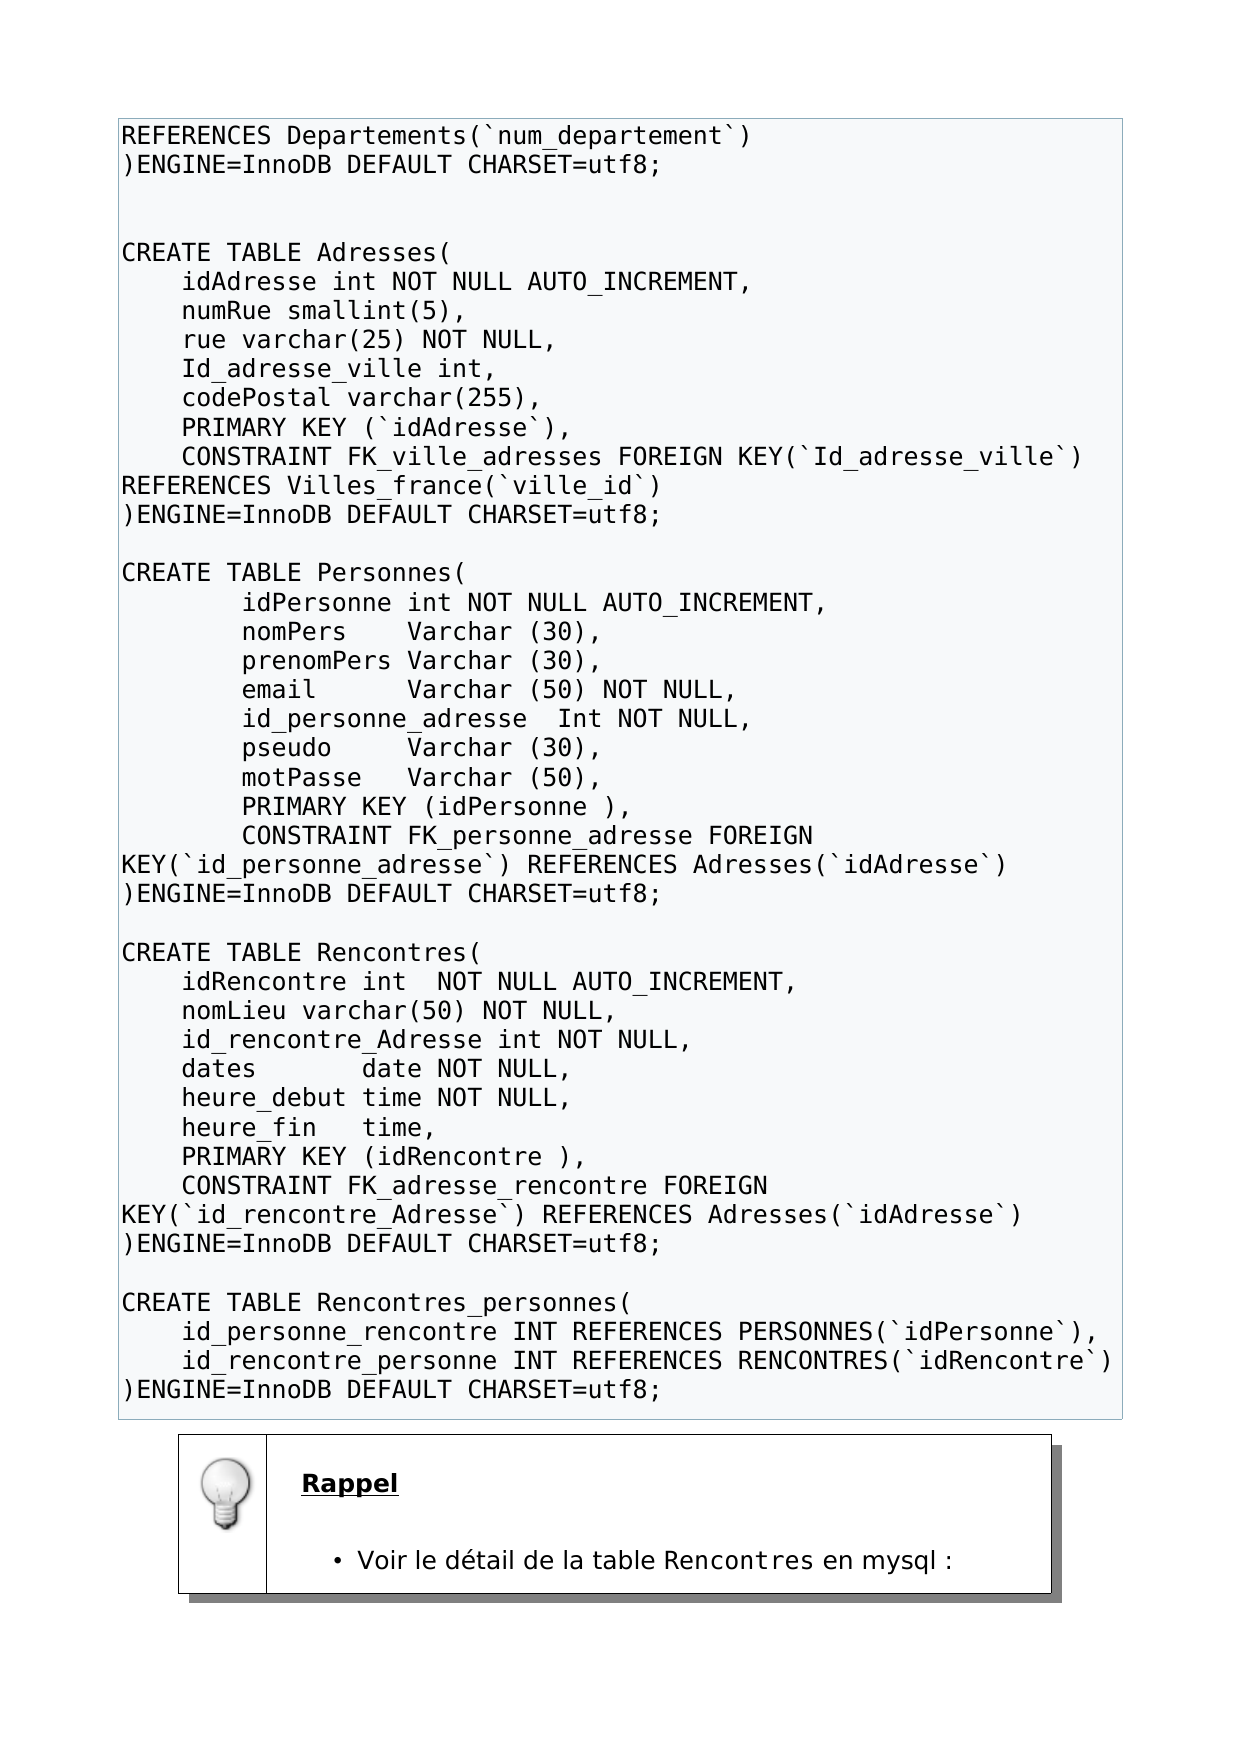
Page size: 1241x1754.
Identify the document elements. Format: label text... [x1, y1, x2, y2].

picture [190, 1457, 266, 1533]
table_header REFERENCES Departements(`num_departement`) )ENGINE=InnoDB DEFAULT CHARSET=utf8; CREATE TABLE Adresses( idAdresse int NOT NULL AUTO_INCREMENT, numRue smallint(5), rue varchar(25) NOT NULL, Id_adresse_ville int, codePostal varchar(255), PRIMARY KEY (`idAdresse`), CONSTRAINT FK_ville_adresses FOREIGN KEY(`Id_adresse_ville`) REFERENCES Villes_france(`ville_id`) )ENGINE=InnoDB DEFAULT CHARSET=utf8; CREATE TABLE Personnes( idPersonne int NOT NULL AUTO_INCREMENT, nomPers Varchar (30), prenomPers Varchar (30), email Varchar (50) NOT NULL, id_personne_adresse Int NOT NULL, pseudo Varchar (30), motPasse Varchar (50), PRIMARY KEY (idPersonne ), CONSTRAINT FK_personne_adresse FOREIGN KEY(`id_personne_adresse`) REFERENCES Adresses(`idAdresse`) )ENGINE=InnoDB DEFAULT CHARSET=utf8; CREATE TABLE Rencontres( idRencontre int NOT NULL AUTO_INCREMENT, nomLieu varchar(50) NOT NULL, id_rencontre_Adresse int NOT NULL, dates date NOT NULL, heure_debut time NOT NULL, heure_fin time, PRIMARY KEY (idRencontre ), CONSTRAINT FK_adresse_rencontre FOREIGN KEY(`id_rencontre_Adresse`) REFERENCES Adresses(`idAdresse`) )ENGINE=InnoDB DEFAULT CHARSET=utf8; CREATE TABLE Rencontres_personnes( id_personne_rencontre INT REFERENCES PERSONNES(`idPersonne`), id_rencontre_personne INT REFERENCES RENCONTRES(`idRencontre`) )ENGINE=InnoDB DEFAULT CHARSET=utf8; [119, 119, 1122, 1419]
table_header [179, 1435, 266, 1593]
table_header Rappel Voir le détail de la table Rencontres en mysql : [267, 1435, 1051, 1593]
